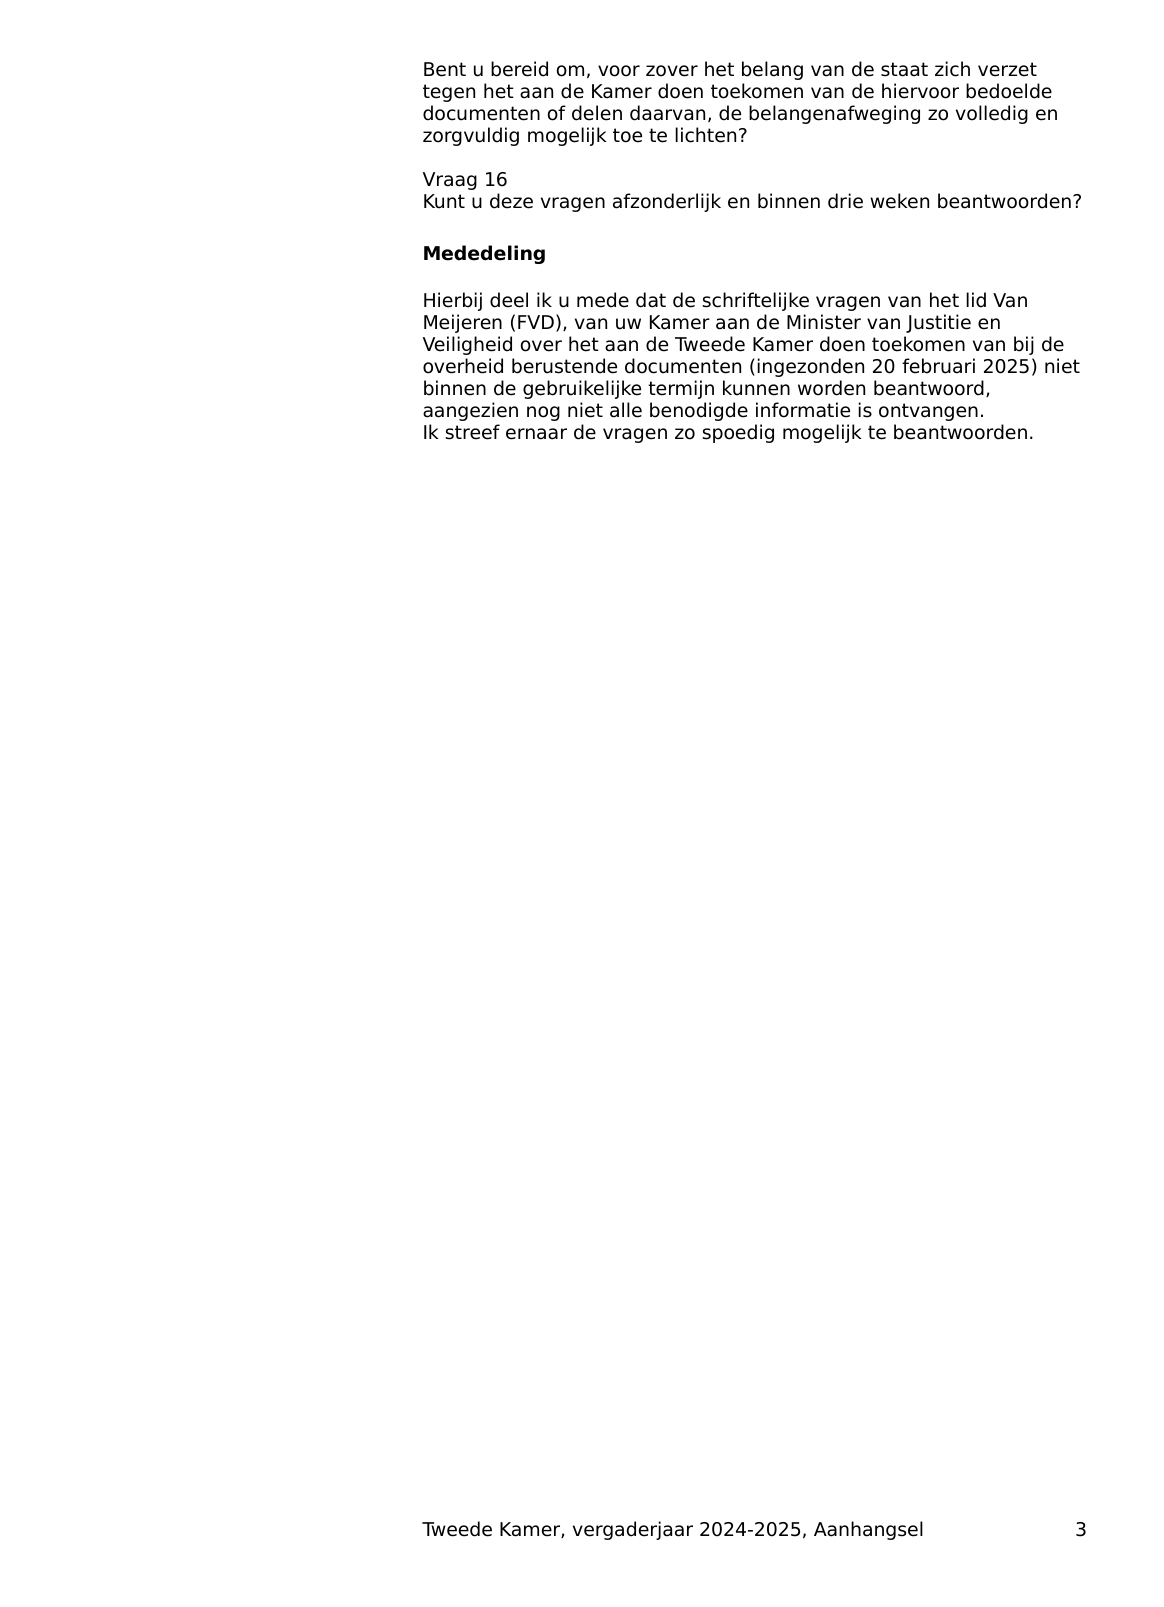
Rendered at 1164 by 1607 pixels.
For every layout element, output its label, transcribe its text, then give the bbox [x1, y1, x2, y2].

subtitle Mededeling [422, 243, 1087, 265]
text Ik streef ernaar de vragen zo spoedig mogelijk te beantwoorden. [422, 422, 1087, 444]
text Bent u bereid om, voor zover het belang van de staat zich verzet tegen het aan de Kamer doen toekomen van de hiervoor bedoelde documenten of delen daarvan, de belangenafweging zo volledig en zorgvuldig mogelijk toe te lichten? [422, 59, 1087, 147]
text Vraag 16 [422, 169, 1087, 191]
text Hierbij deel ik u mede dat de schriftelijke vragen van het lid Van Meijeren (FVD), van uw Kamer aan de Minister van Justitie en Veiligheid over het aan de Tweede Kamer doen toekomen van bij de overheid berustende documenten (ingezonden 20 februari 2025) niet binnen de gebruikelijke termijn kunnen worden beantwoord, aangezien nog niet alle benodigde informatie is ontvangen. [422, 290, 1087, 422]
text Kunt u deze vragen afzonderlijk en binnen drie weken beantwoorden? [422, 191, 1087, 213]
